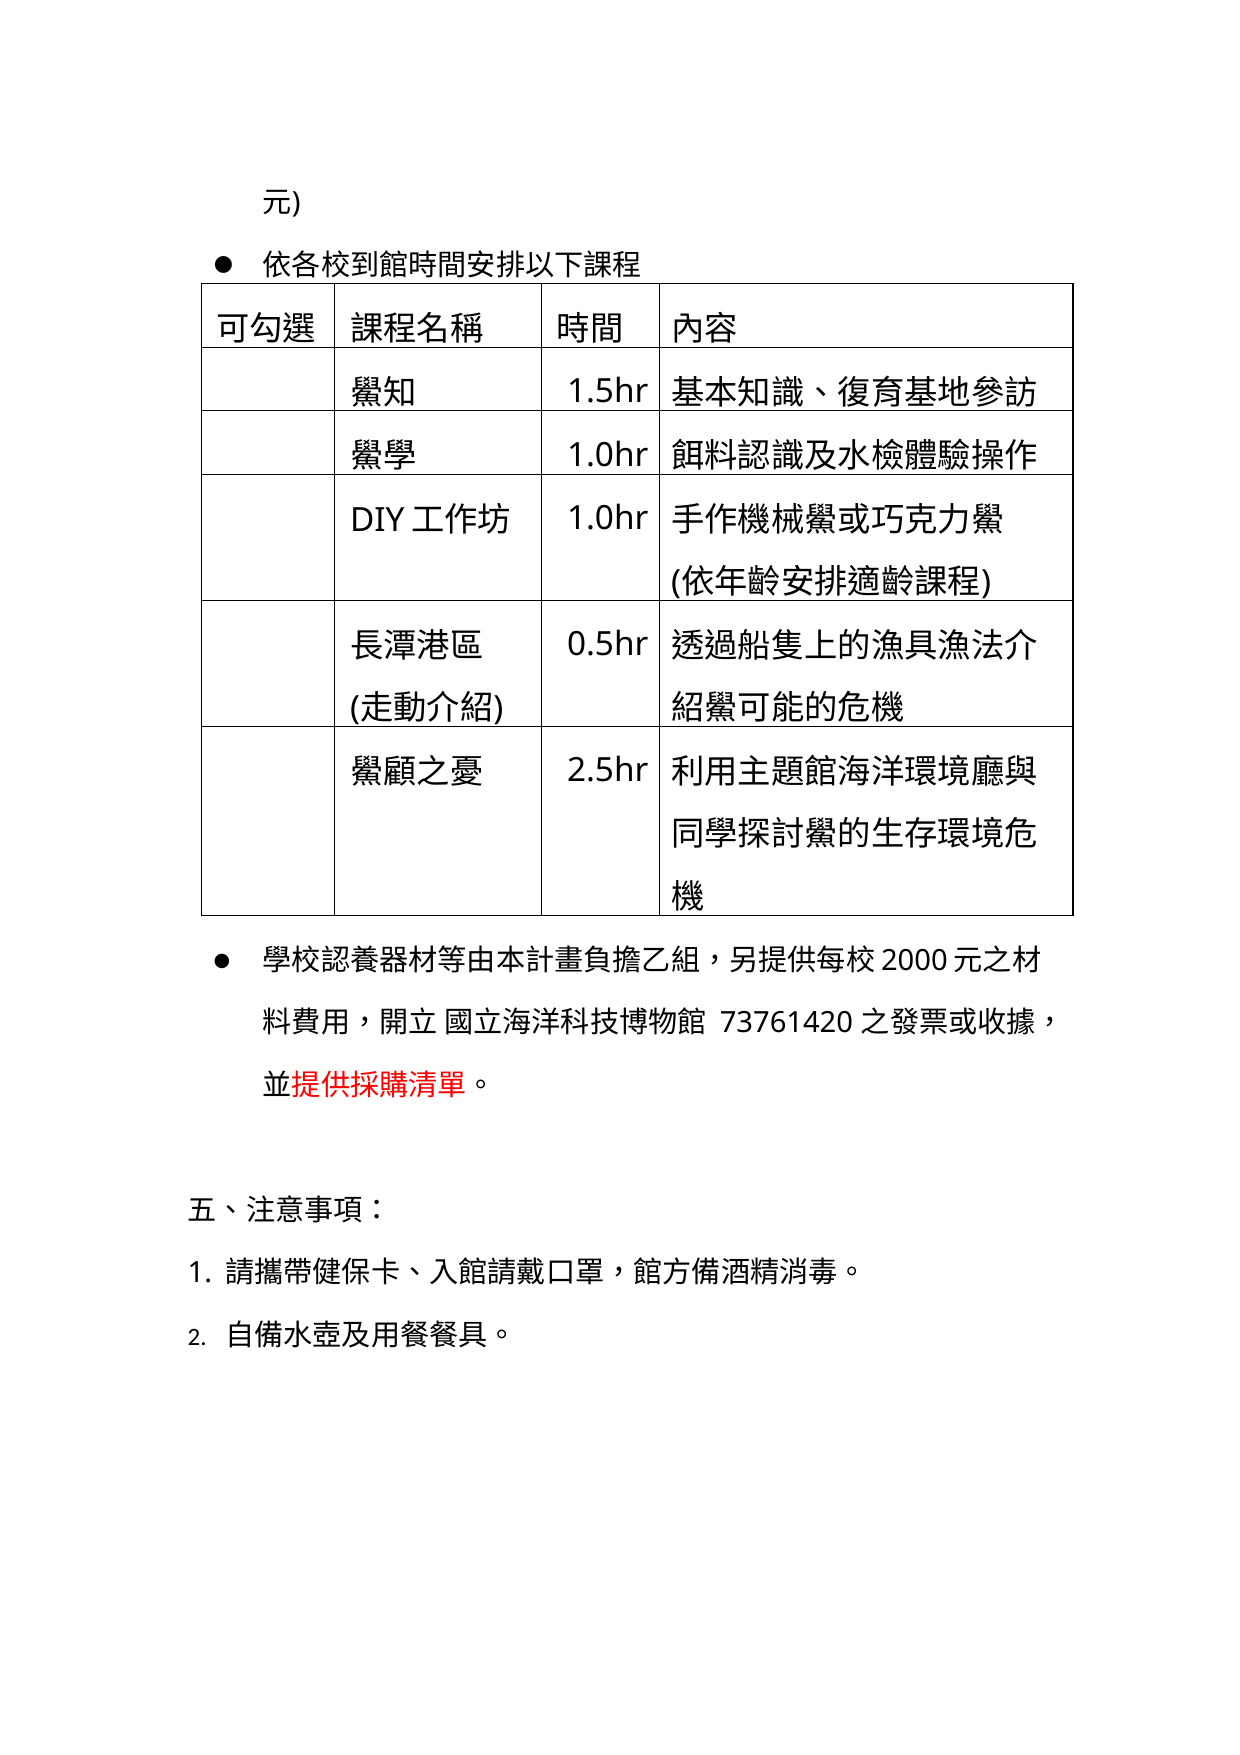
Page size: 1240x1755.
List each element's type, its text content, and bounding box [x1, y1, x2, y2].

list 依各校到館時間安排以下課程 [212, 221, 1052, 283]
table_cell 長潭港區 (走動介紹) [335, 601, 541, 726]
table_cell 鱟學 [335, 411, 541, 474]
table_cell [202, 601, 334, 726]
table_cell 透過船隻上的漁具漁法介紹鱟可能的危機 [660, 601, 1072, 726]
list 學校認養器材等由本計畫負擔乙組，另提供每校2000元之材料費用，開立 國立海洋科技博物館 73761420 之發票或收據，並提供採購清單。 [212, 916, 1052, 1103]
table_cell 鱟知 [335, 348, 541, 410]
table_cell 手作機械鱟或巧克力鱟 (依年齡安排適齡課程) [660, 475, 1072, 600]
table_cell 1.0hr [542, 475, 659, 600]
table_cell [202, 727, 334, 914]
table_cell 0.5hr [542, 601, 659, 726]
table_header 課程名稱 [335, 284, 541, 347]
table_cell 1.5hr [542, 348, 659, 410]
table_header 可勾選 [202, 284, 334, 347]
table_cell [202, 348, 334, 410]
list 到館參訪，本計畫負擔每校一輛車資(以12,000元為限)、餐費、門票、課程材料等費用、保險自付。中、南、東 部或離島學校學校則提供兩天一夜的課程活動及住宿補貼(每人700元) [212, 158, 1052, 221]
table_cell 鱟顧之憂 [335, 727, 541, 914]
table_cell 餌料認識及水檢體驗操作 [660, 411, 1072, 474]
table_header 時間 [542, 284, 659, 347]
table_cell DIY工作坊 [335, 475, 541, 600]
table_cell 基本知識、復育基地參訪 [660, 348, 1072, 410]
list 自備水壺及用餐餐具。 [187, 1291, 1052, 1353]
table_cell 2.5hr [542, 727, 659, 914]
table_cell [202, 411, 334, 474]
table_cell 1.0hr [542, 411, 659, 474]
table_cell [202, 475, 334, 600]
table_cell 利用主題館海洋環境廳與同學探討鱟的生存環境危機 [660, 727, 1072, 914]
table_header 內容 [660, 284, 1072, 347]
list 請攜帶健保卡、入館請戴口罩，館方備酒精消毒。 [187, 1228, 1052, 1291]
text 五、注意事項： [187, 1166, 1052, 1228]
